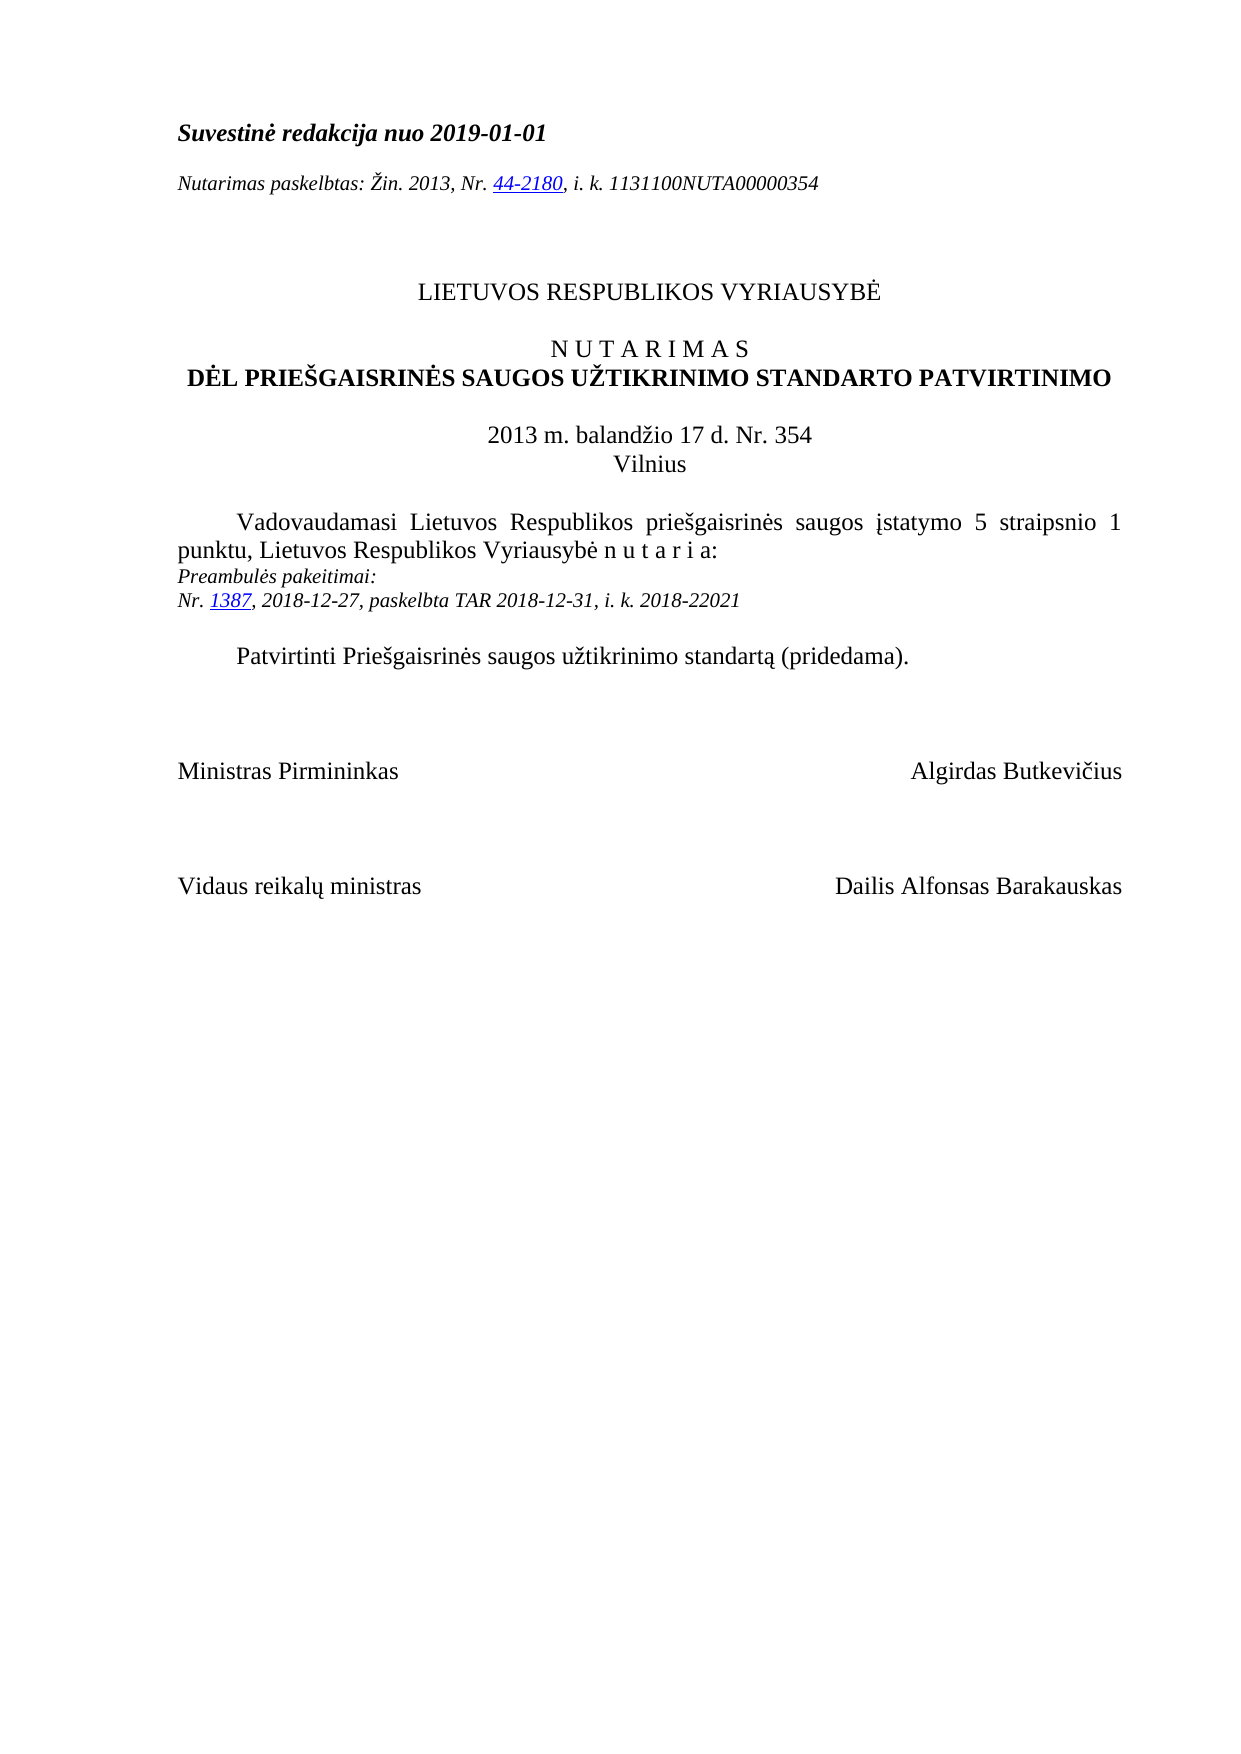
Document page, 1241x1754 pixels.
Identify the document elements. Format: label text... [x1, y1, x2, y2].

text Preambulės pakeitimai: [177, 564, 1122, 588]
text Lietuvos Respublikos Vyriausybė [177, 277, 1122, 305]
text Nr. 1387, 2018-12-27, paskelbta TAR 2018-12-31, i. k. 2018-22021 [177, 588, 1122, 612]
text Ministras Pirmininkas Algirdas Butkevičius [177, 756, 1122, 785]
text 2013 m. balandžio 17 d. Nr. 354 [177, 420, 1122, 449]
text Nutarimas paskelbtas: Žin. 2013, Nr. 44-2180, i. k. 1131100NUTA00000354 [177, 171, 1122, 195]
text Dėl PRIEŠGAISRINĖS SAUGOS UŽTIKRINIMO STANDARTO PATVIRTINIMO [177, 363, 1122, 392]
text Patvirtinti Priešgaisrinės saugos užtikrinimo standartą (pridedama). [177, 641, 1122, 670]
text Vadovaudamasi Lietuvos Respublikos priešgaisrinės saugos įstatymo 5 straipsnio 1 punktu, Lietuvos Respublikos Vyriausybė n u t a r i a: [177, 507, 1122, 564]
text Suvestinė redakcija nuo 2019-01-01 [177, 118, 1122, 147]
text Vidaus reikalų ministras Dailis Alfonsas Barakauskas [177, 871, 1122, 900]
text NUTARIMAS [177, 334, 1122, 363]
text Vilnius [177, 449, 1122, 478]
